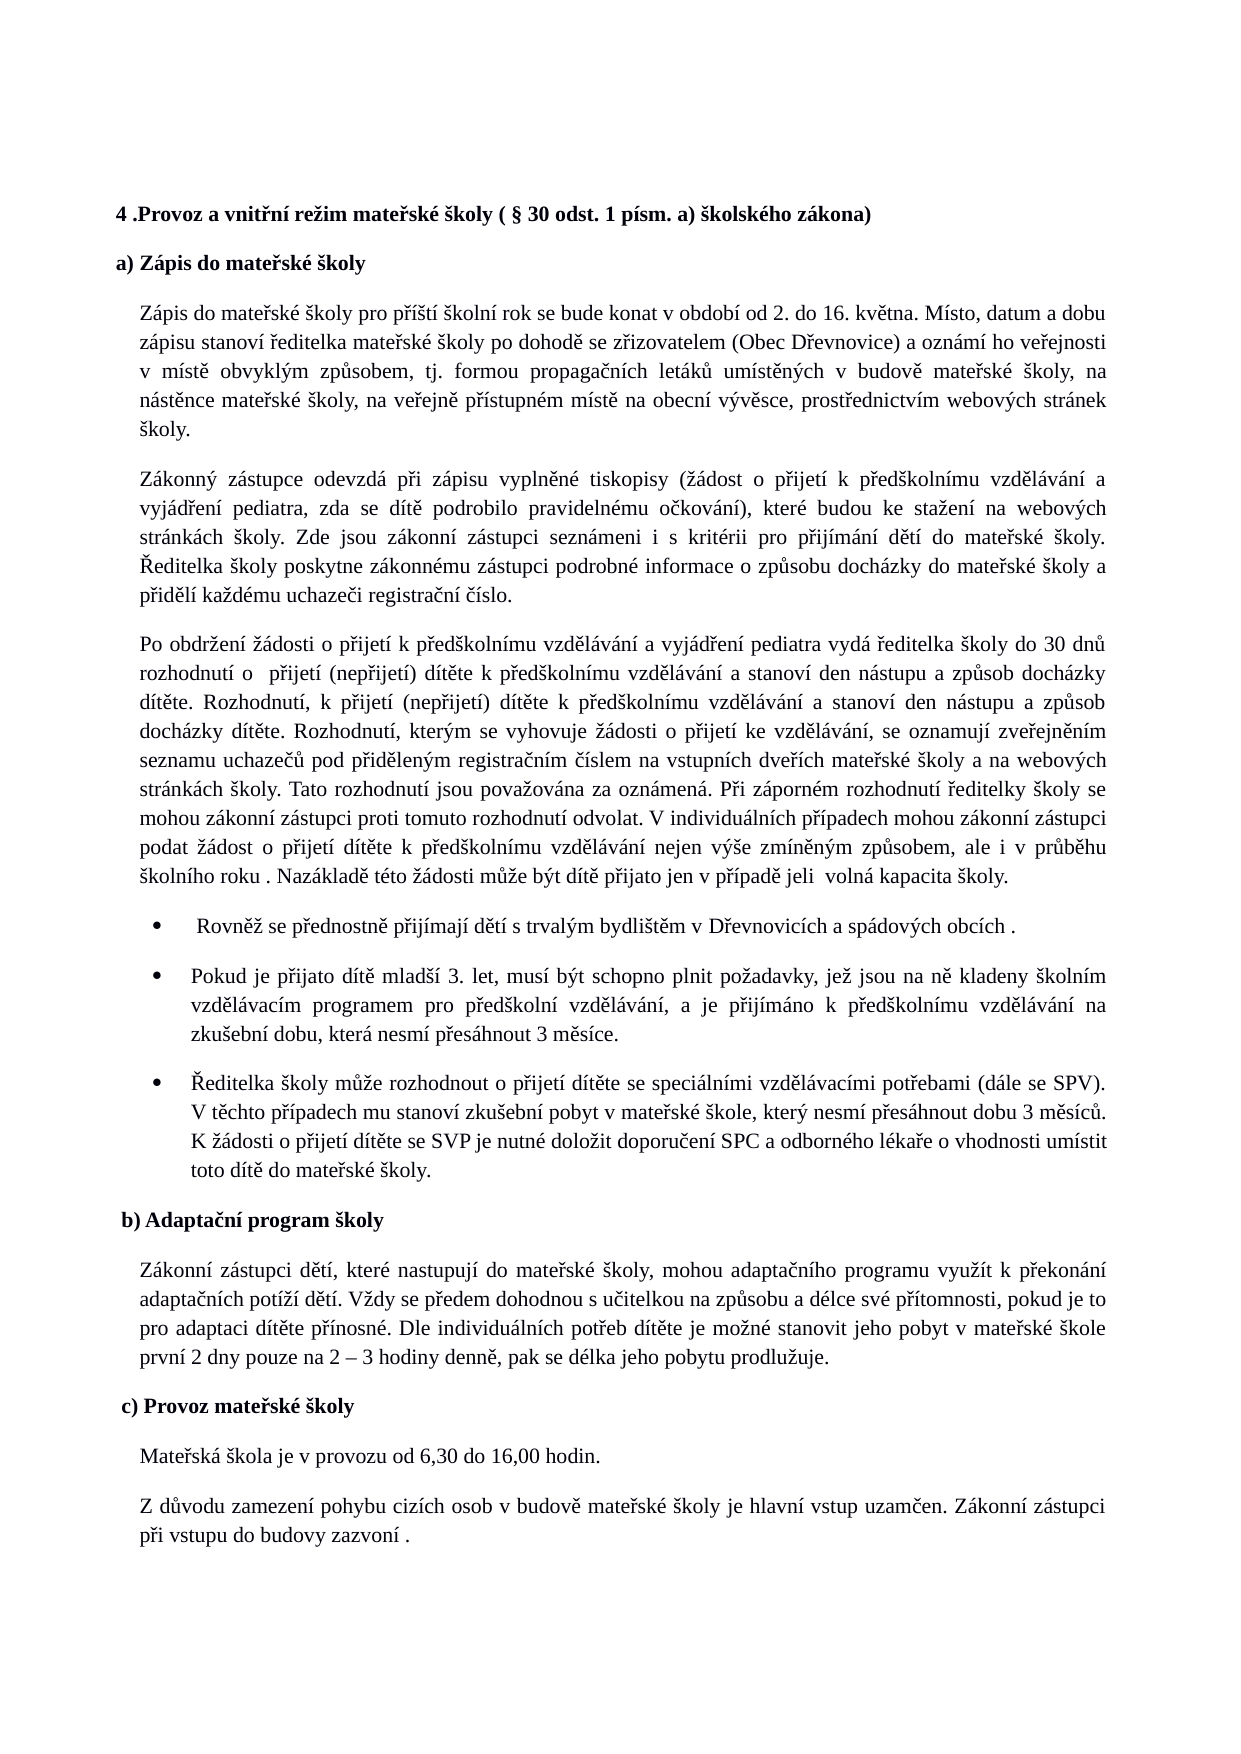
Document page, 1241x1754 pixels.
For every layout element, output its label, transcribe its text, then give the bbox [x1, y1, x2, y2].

text Zápis do mateřské školy pro příští školní rok se bude konat v období od 2. do 16. května. Místo, datum a dobu zápisu stanoví ředitelka mateřské školy po dohodě se zřizovatelem (Obec Dřevnovice) a oznámí ho veřejnosti v místě obvyklým způsobem, tj. formou propagačních letáků umístěných v budově mateřské školy, na nástěnce mateřské školy, na veřejně přístupném místě na obecní vývěsce, prostřednictvím webových stránek školy. [139, 300, 1108, 441]
list Ředitelka školy může rozhodnout o přijetí dítěte se speciálními vzdělávacími potřebami (dále se SPV). V těchto případech mu stanoví zkušební pobyt v mateřské škole, který nesmí přesáhnout dobu 3 měsíců. K žádosti o přijetí dítěte se SVP je nutné doložit doporučení SPC a odborného lékaře o vhodnosti umístit toto dítě do mateřské školy. [153, 1070, 1108, 1182]
text a) Zápis do mateřské školy [116, 250, 1108, 276]
text c) Provoz mateřské školy [116, 1393, 1108, 1419]
list Pokud je přijato dítě mladší 3. let, musí být schopno plnit požadavky, jež jsou na ně kladeny školním vzdělávacím programem pro předškolní vzdělávání, a je přijímáno k předškolnímu vzdělávání na zkušební dobu, která nesmí přesáhnout 3 měsíce. [153, 963, 1108, 1046]
text Zákonný zástupce odevzdá při zápisu vyplněné tiskopisy (žádost o přijetí k předškolnímu vzdělávání a vyjádření pediatra, zda se dítě podrobilo pravidelnému očkování), které budou ke stažení na webových stránkách školy. Zde jsou zákonní zástupci seznámeni i s kritérii pro přijímání dětí do mateřské školy. Ředitelka školy poskytne zákonnému zástupci podrobné informace o způsobu docházky do mateřské školy a přidělí každému uchazeči registrační číslo. [139, 466, 1108, 607]
text Z důvodu zamezení pohybu cizích osob v budově mateřské školy je hlavní vstup uzamčen. Zákonní zástupci při vstupu do budovy zazvoní . [139, 1493, 1108, 1547]
list Rovněž se přednostně přijímají dětí s trvalým bydlištěm v Dřevnovicích a spádových obcích . [153, 913, 1108, 938]
text 4 .Provoz a vnitřní režim mateřské školy ( § 30 odst. 1 písm. a) školského zákona) [116, 201, 1108, 226]
text Po obdržení žádosti o přijetí k předškolnímu vzdělávání a vyjádření pediatra vydá ředitelka školy do 30 dnů rozhodnutí o přijetí (nepřijetí) dítěte k předškolnímu vzdělávání a stanoví den nástupu a způsob docházky dítěte. Rozhodnutí, k přijetí (nepřijetí) dítěte k předškolnímu vzdělávání a stanoví den nástupu a způsob docházky dítěte. Rozhodnutí, kterým se vyhovuje žádosti o přijetí ke vzdělávání, se oznamují zveřejněním seznamu uchazečů pod přiděleným registračním číslem na vstupních dveřích mateřské školy a na webových stránkách školy. Tato rozhodnutí jsou považována za oznámená. Při záporném rozhodnutí ředitelky školy se mohou zákonní zástupci proti tomuto rozhodnutí odvolat. V individuálních případech mohou zákonní zástupci podat žádost o přijetí dítěte k předškolnímu vzdělávání nejen výše zmíněným způsobem, ale i v průběhu školního roku . Nazákladě této žádosti může být dítě přijato jen v případě jeli volná kapacita školy. [139, 631, 1108, 888]
text b) Adaptační program školy [116, 1207, 1108, 1232]
text Mateřská škola je v provozu od 6,30 do 16,00 hodin. [139, 1443, 1108, 1468]
text Zákonní zástupci dětí, které nastupují do mateřské školy, mohou adaptačního programu využít k překonání adaptačních potíží dětí. Vždy se předem dohodnou s učitelkou na způsobu a délce své přítomnosti, pokud je to pro adaptaci dítěte přínosné. Dle individuálních potřeb dítěte je možné stanovit jeho pobyt v mateřské škole první 2 dny pouze na 2 – 3 hodiny denně, pak se délka jeho pobytu prodlužuje. [139, 1257, 1108, 1369]
